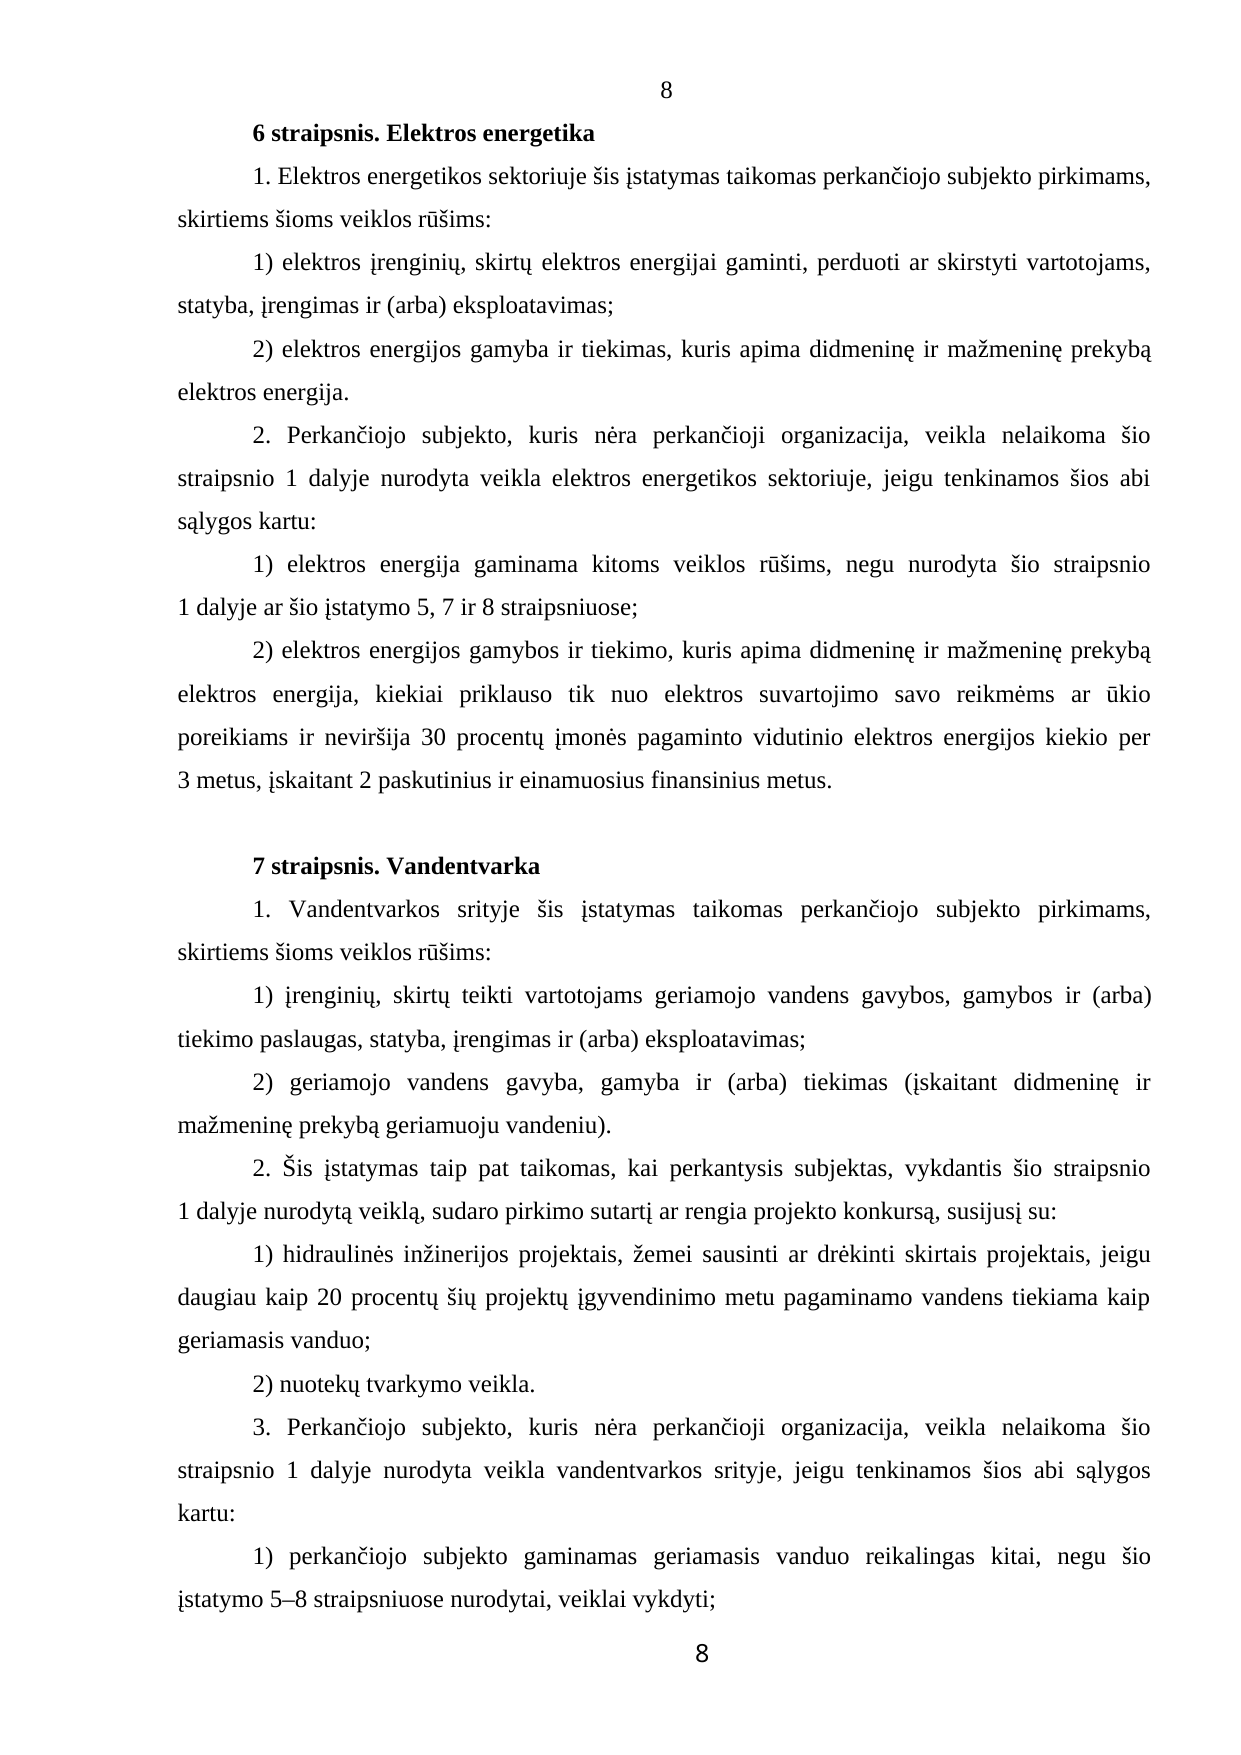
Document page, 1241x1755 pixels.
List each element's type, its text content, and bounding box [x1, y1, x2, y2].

text 7 straipsnis. Vandentvarka [177, 851, 1152, 880]
text 2) nuotekų tvarkymo veikla. [177, 1369, 1152, 1397]
text 1) hidraulinės inžinerijos projektais, žemei sausinti ar drėkinti skirtais projektais, jeigu daugiau kaip 20 procentų šių projektų įgyvendinimo metu pagaminamo vandens tiekiama kaip geriamasis vanduo; [177, 1239, 1152, 1354]
text 2) elektros energijos gamybos ir tiekimo, kuris apima didmeninę ir mažmeninę prekybą elektros energija, kiekiai priklauso tik nuo elektros suvartojimo savo reikmėms ar ūkio poreikiams ir neviršija 30 procentų įmonės pagaminto vidutinio elektros energijos kiekio per 3 metus, įskaitant 2 paskutinius ir einamuosius finansinius metus. [177, 636, 1152, 794]
text 1) elektros energija gaminama kitoms veiklos rūšims, negu nurodyta šio straipsnio 1 dalyje ar šio įstatymo 5, 7 ir 8 straipsniuose; [177, 549, 1152, 621]
text 2) elektros energijos gamyba ir tiekimas, kuris apima didmeninę ir mažmeninę prekybą elektros energija. [177, 334, 1152, 406]
text 1. Vandentvarkos srityje šis įstatymas taikomas perkančiojo subjekto pirkimams, skirtiems šioms veiklos rūšims: [177, 894, 1152, 966]
text 1) perkančiojo subjekto gaminamas geriamasis vanduo reikalingas kitai, negu šio įstatymo 5–8 straipsniuose nurodytai, veiklai vykdyti; [177, 1541, 1152, 1613]
text 1) įrenginių, skirtų teikti vartotojams geriamojo vandens gavybos, gamybos ir (arba) tiekimo paslaugas, statyba, įrengimas ir (arba) eksploatavimas; [177, 981, 1152, 1052]
text 2. Šis įstatymas taip pat taikomas, kai perkantysis subjektas, vykdantis šio straipsnio 1 dalyje nurodytą veiklą, sudaro pirkimo sutartį ar rengia projekto konkursą, susijusį su: [177, 1153, 1152, 1225]
text 1) elektros įrenginių, skirtų elektros energijai gaminti, perduoti ar skirstyti vartotojams, statyba, įrengimas ir (arba) eksploatavimas; [177, 247, 1152, 319]
text 2. Perkančiojo subjekto, kuris nėra perkančioji organizacija, veikla nelaikoma šio straipsnio 1 dalyje nurodyta veikla elektros energetikos sektoriuje, jeigu tenkinamos šios abi sąlygos kartu: [177, 420, 1152, 535]
text 1. Elektros energetikos sektoriuje šis įstatymas taikomas perkančiojo subjekto pirkimams, skirtiems šioms veiklos rūšims: [177, 161, 1152, 233]
text 2) geriamojo vandens gavyba, gamyba ir (arba) tiekimas (įskaitant didmeninę ir mažmeninę prekybą geriamuoju vandeniu). [177, 1067, 1152, 1139]
text 6 straipsnis. Elektros energetika [177, 118, 1152, 147]
text 3. Perkančiojo subjekto, kuris nėra perkančioji organizacija, veikla nelaikoma šio straipsnio 1 dalyje nurodyta veikla vandentvarkos srityje, jeigu tenkinamos šios abi sąlygos kartu: [177, 1412, 1152, 1527]
